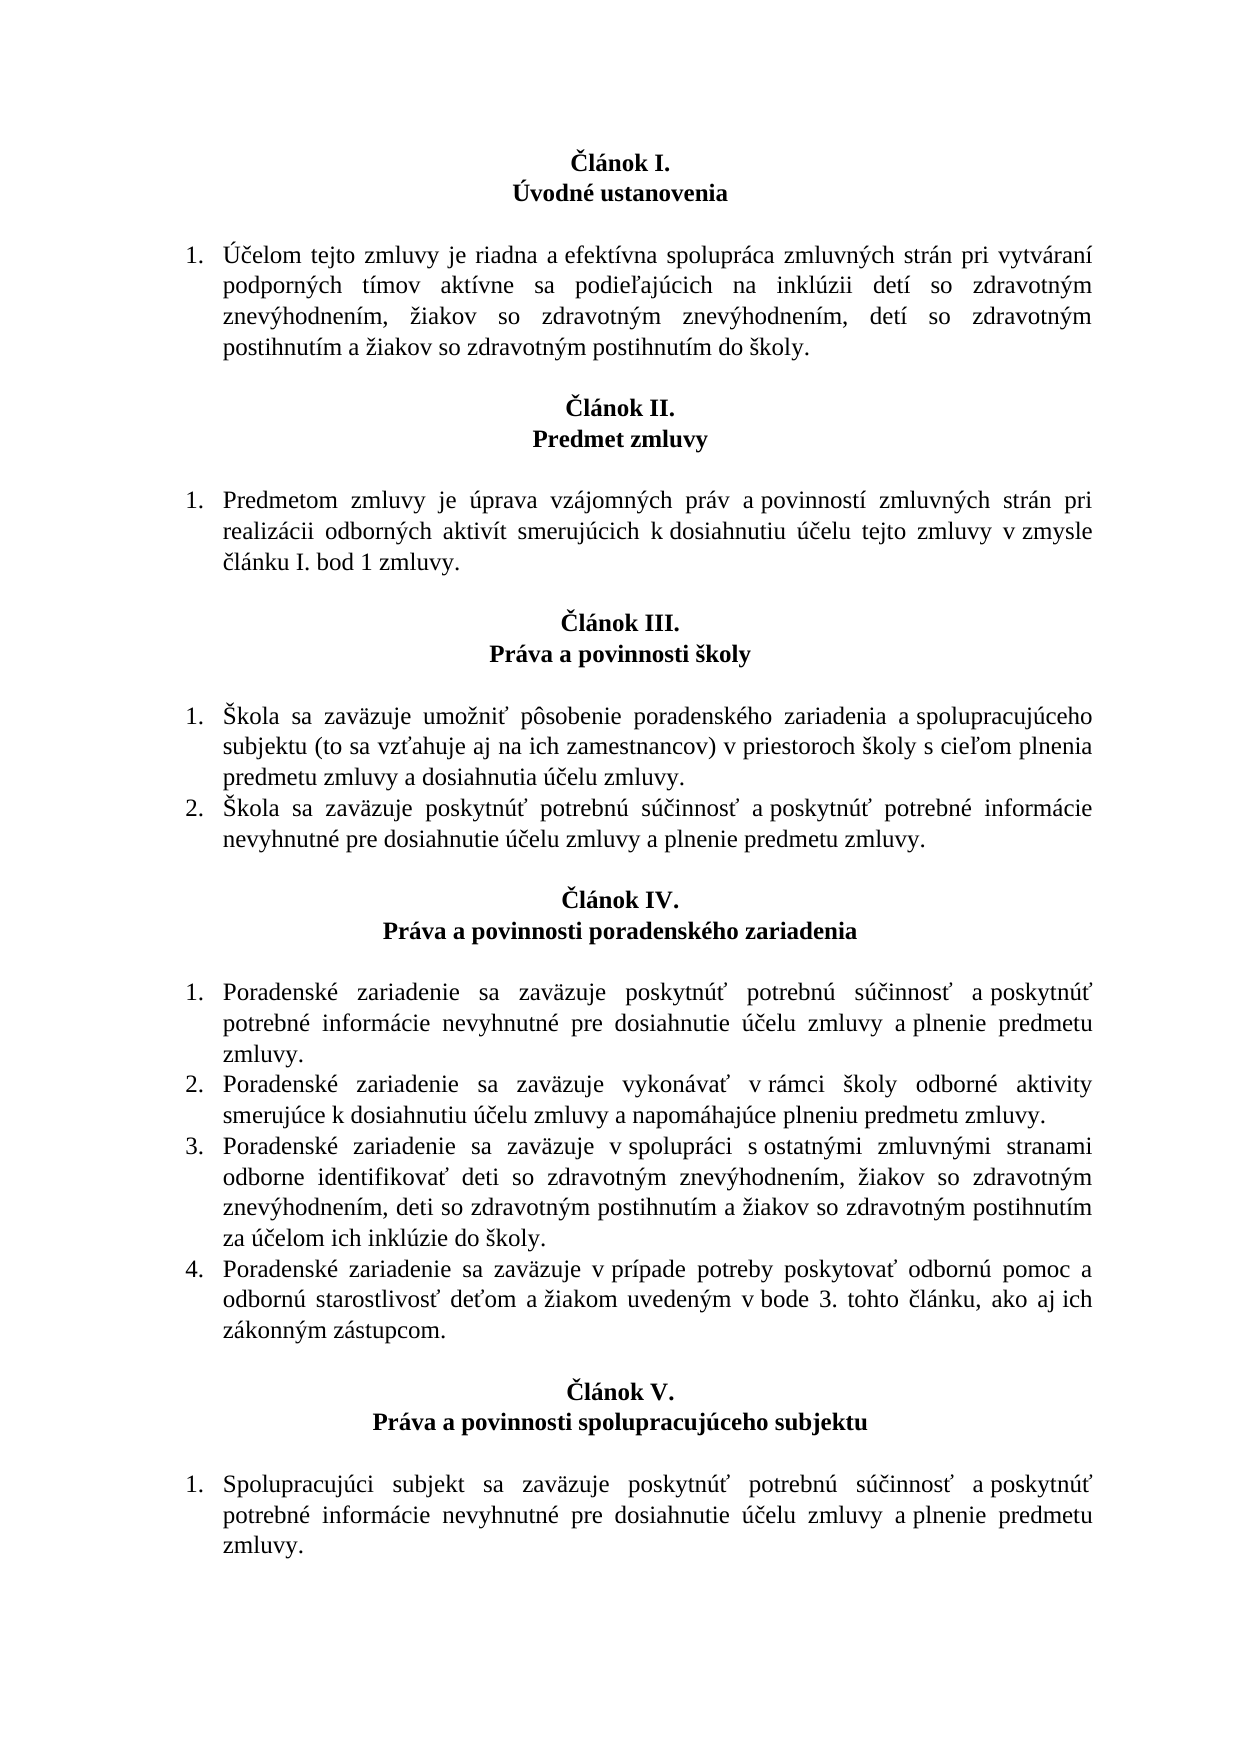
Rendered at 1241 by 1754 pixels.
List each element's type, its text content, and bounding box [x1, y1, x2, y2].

list Škola sa zaväzuje umožniť pôsobenie poradenského zariadenia a spolupracujúceho subjektu (to sa vzťahuje aj na ich zamestnancov) v priestoroch školy s cieľom plnenia predmetu zmluvy a dosiahnutia účelu zmluvy. [185, 701, 1093, 791]
text Článok III. [148, 608, 1093, 637]
list Predmetom zmluvy je úprava vzájomných práv a povinností zmluvných strán pri realizácii odborných aktivít smerujúcich k dosiahnutiu účelu tejto zmluvy v zmysle článku I. bod 1 zmluvy. [185, 486, 1093, 576]
text Predmet zmluvy [148, 424, 1093, 453]
text Práva a povinnosti spolupracujúceho subjektu [148, 1407, 1093, 1436]
text Práva a povinnosti školy [148, 639, 1093, 668]
text Článok V. [148, 1377, 1093, 1406]
list Poradenské zariadenie sa zaväzuje v prípade potreby poskytovať odbornú pomoc a odbornú starostlivosť deťom a žiakom uvedeným v bode 3. tohto článku, ako aj ich zákonným zástupcom. [185, 1254, 1093, 1344]
text Článok II. [148, 393, 1093, 422]
list Poradenské zariadenie sa zaväzuje v spolupráci s ostatnými zmluvnými stranami odborne identifikovať deti so zdravotným znevýhodnením, žiakov so zdravotným znevýhodnením, deti so zdravotným postihnutím a žiakov so zdravotným postihnutím za účelom ich inklúzie do školy. [185, 1131, 1093, 1252]
list Škola sa zaväzuje poskytnúť potrebnú súčinnosť a poskytnúť potrebné informácie nevyhnutné pre dosiahnutie účelu zmluvy a plnenie predmetu zmluvy. [185, 793, 1093, 852]
text Článok I. [148, 148, 1093, 176]
text Práva a povinnosti poradenského zariadenia [148, 916, 1093, 944]
list Spolupracujúci subjekt sa zaväzuje poskytnúť potrebnú súčinnosť a poskytnúť potrebné informácie nevyhnutné pre dosiahnutie účelu zmluvy a plnenie predmetu zmluvy. [185, 1469, 1093, 1559]
list Účelom tejto zmluvy je riadna a efektívna spolupráca zmluvných strán pri vytváraní podporných tímov aktívne sa podieľajúcich na inklúzii detí so zdravotným znevýhodnením, žiakov so zdravotným znevýhodnením, detí so zdravotným postihnutím a žiakov so zdravotným postihnutím do školy. [185, 240, 1093, 361]
text Článok IV. [148, 885, 1093, 914]
text Úvodné ustanovenia [148, 178, 1093, 207]
list Poradenské zariadenie sa zaväzuje poskytnúť potrebnú súčinnosť a poskytnúť potrebné informácie nevyhnutné pre dosiahnutie účelu zmluvy a plnenie predmetu zmluvy. [185, 977, 1093, 1067]
list Poradenské zariadenie sa zaväzuje vykonávať v rámci školy odborné aktivity smerujúce k dosiahnutiu účelu zmluvy a napomáhajúce plneniu predmetu zmluvy. [185, 1069, 1093, 1129]
